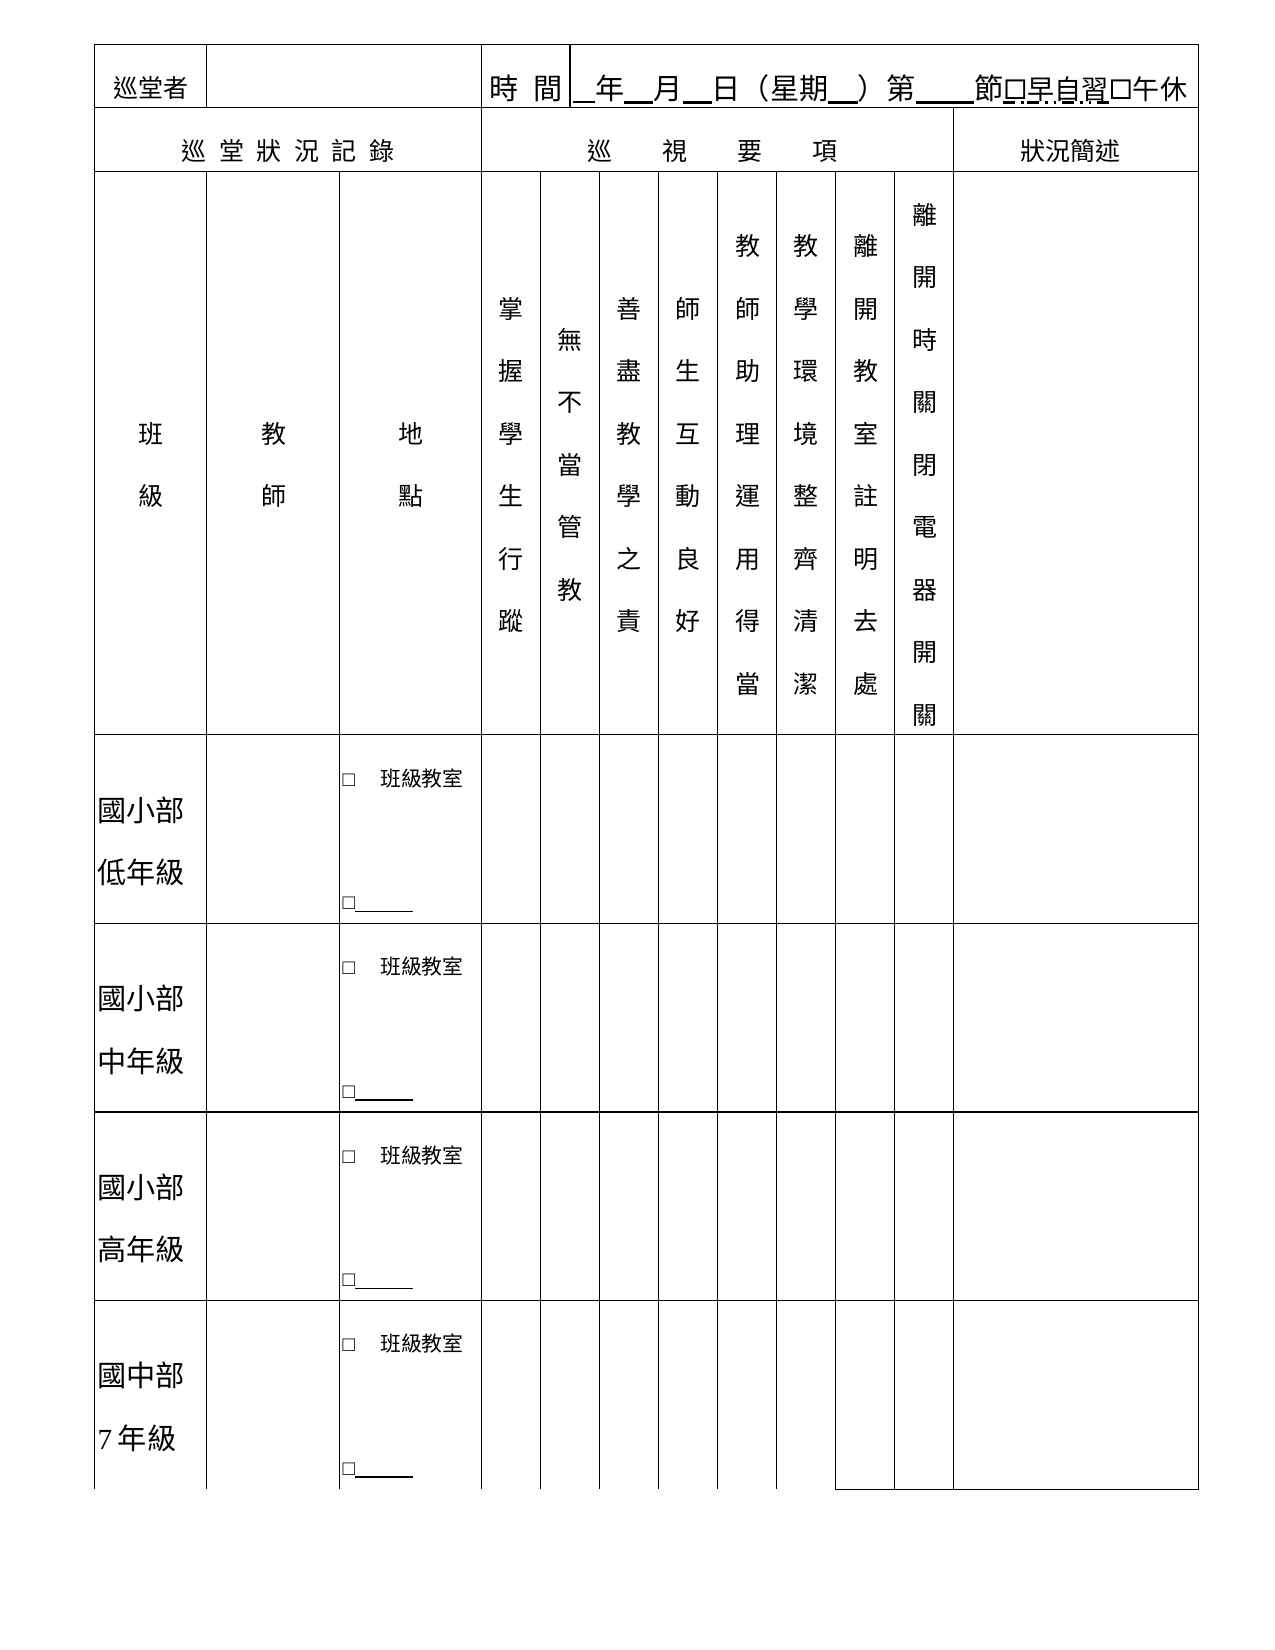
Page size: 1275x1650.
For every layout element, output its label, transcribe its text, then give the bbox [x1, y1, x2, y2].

table_cell [777, 735, 835, 923]
table_cell 無不當管教 [541, 172, 599, 734]
table_cell [954, 172, 1198, 734]
table_cell [541, 1113, 599, 1300]
table_cell [541, 924, 599, 1111]
table_cell 班級教室 □ [340, 1301, 481, 1488]
table_cell [482, 924, 540, 1111]
table_cell [777, 924, 835, 1111]
table_cell 善盡教學之責 [600, 172, 658, 734]
table_cell [541, 735, 599, 923]
table_cell 班級教室 □ [340, 924, 481, 1111]
table_header 時 間 [482, 45, 569, 107]
table_cell [777, 1301, 835, 1488]
table_cell [600, 1113, 658, 1300]
table_cell 班 級 [95, 172, 206, 734]
table_cell [600, 1301, 658, 1488]
table_cell [836, 1301, 894, 1488]
table_cell [954, 735, 1198, 923]
table_header 巡堂者 [95, 45, 206, 107]
table_cell [207, 1301, 339, 1488]
table_cell [482, 1301, 540, 1488]
table_cell [659, 1301, 717, 1488]
table_cell 教 師 [207, 172, 339, 734]
table_cell [895, 924, 953, 1111]
table_cell [482, 735, 540, 923]
table_cell [895, 735, 953, 923]
table_cell [207, 1113, 339, 1300]
table_cell [836, 735, 894, 923]
table_cell [207, 735, 339, 923]
table_cell 掌握學生行蹤 [482, 172, 540, 734]
table_cell [895, 1113, 953, 1300]
table_cell 班級教室 □ [340, 735, 481, 923]
table_cell [718, 924, 776, 1111]
table_cell [207, 924, 339, 1111]
table_cell 巡 視 要 項 [482, 108, 953, 171]
table_cell 國中部 7年級 [95, 1301, 206, 1488]
table_cell [659, 924, 717, 1111]
table_cell 教學環境整齊清潔 [777, 172, 835, 734]
table_cell [954, 924, 1198, 1111]
table_cell [600, 735, 658, 923]
table_cell [895, 1301, 953, 1488]
table_header [207, 45, 481, 107]
table_cell [541, 1301, 599, 1488]
table_cell 教師助理運用得當 [718, 172, 776, 734]
table_cell [954, 1113, 1198, 1300]
table_cell [718, 1301, 776, 1488]
table_cell [836, 1113, 894, 1300]
table_cell 狀況簡述 [954, 108, 1198, 171]
table_cell 離開教室註明去處 [836, 172, 894, 734]
table_cell [718, 1113, 776, 1300]
table_cell 國小部 高年級 [95, 1113, 206, 1300]
table_cell [777, 1113, 835, 1300]
table_header 年 月 日（星期 ）第 節早自習午休 [571, 45, 1198, 107]
table_cell [482, 1113, 540, 1300]
table_cell 離開時關閉電器開關 [895, 172, 953, 734]
table_cell 班級教室 □ [340, 1113, 481, 1300]
table_cell [600, 924, 658, 1111]
table_cell [659, 735, 717, 923]
table_cell 師生互動良好 [659, 172, 717, 734]
table_cell [718, 735, 776, 923]
table_cell 巡 堂 狀 況 記 錄 [95, 108, 481, 171]
table_cell [954, 1301, 1198, 1488]
table_cell 國小部 低年級 [95, 735, 206, 923]
table_cell [659, 1113, 717, 1300]
table_cell 地 點 [340, 172, 481, 734]
table_cell 國小部 中年級 [95, 924, 206, 1111]
table_cell [836, 924, 894, 1111]
